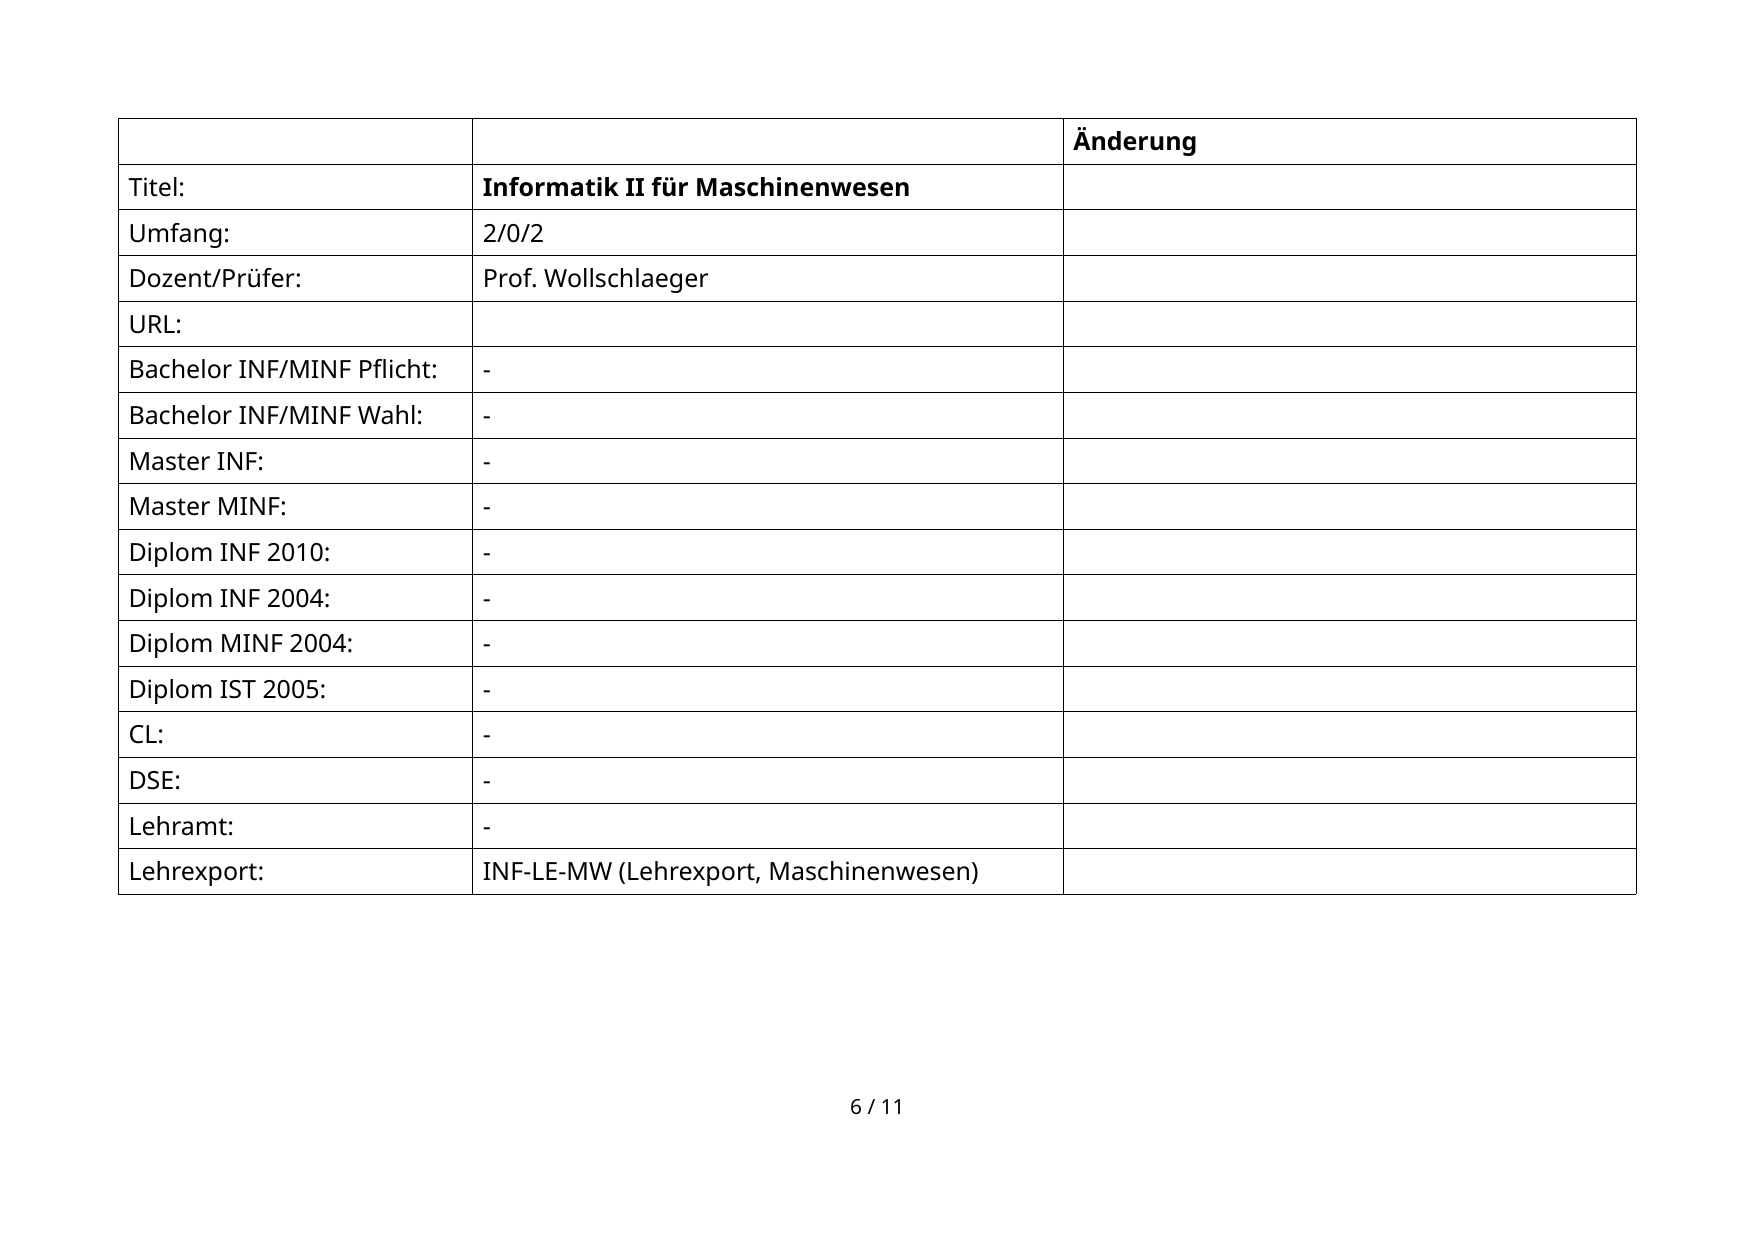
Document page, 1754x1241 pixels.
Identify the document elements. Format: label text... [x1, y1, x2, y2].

table_cell - [473, 804, 1063, 848]
table_cell Prof. Wollschlaeger [473, 256, 1063, 301]
table_cell DSE: [119, 758, 472, 802]
table_cell Lehrexport: [119, 849, 472, 894]
table_cell CL: [119, 712, 472, 757]
table_cell INF-LE-MW (Lehrexport, Maschinenwesen) [473, 849, 1063, 894]
table_cell URL: [119, 302, 472, 346]
table_cell 2/0/2 [473, 210, 1063, 255]
table_header [119, 119, 472, 164]
table_cell [1064, 758, 1636, 802]
table_cell [1064, 667, 1636, 711]
table_cell - [473, 712, 1063, 757]
table_cell [1064, 393, 1636, 437]
table_cell Bachelor INF/MINF Wahl: [119, 393, 472, 437]
table_cell [1064, 621, 1636, 666]
table_cell - [473, 347, 1063, 392]
table_header Änderung [1064, 119, 1636, 164]
table_header [473, 119, 1063, 164]
table_cell [1064, 347, 1636, 392]
table_cell - [473, 667, 1063, 711]
table_cell Diplom INF 2010: [119, 530, 472, 574]
table_cell Lehramt: [119, 804, 472, 848]
table_cell - [473, 575, 1063, 620]
table_cell Informatik II für Maschinenwesen [473, 165, 1063, 209]
table_cell [1064, 165, 1636, 209]
table_cell [1064, 849, 1636, 894]
table_cell Umfang: [119, 210, 472, 255]
table_cell [1064, 484, 1636, 529]
table_cell [1064, 530, 1636, 574]
table_cell Bachelor INF/MINF Pflicht: [119, 347, 472, 392]
table_cell Titel: [119, 165, 472, 209]
table_cell [1064, 439, 1636, 483]
table_cell - [473, 484, 1063, 529]
table_cell - [473, 758, 1063, 802]
table_cell [1064, 210, 1636, 255]
table_cell [1064, 302, 1636, 346]
table_cell - [473, 621, 1063, 666]
table_cell Dozent/Prüfer: [119, 256, 472, 301]
table_cell - [473, 393, 1063, 437]
table_cell [473, 302, 1063, 346]
table_cell - [473, 530, 1063, 574]
table_cell [1064, 804, 1636, 848]
table_cell [1064, 575, 1636, 620]
table_cell Master INF: [119, 439, 472, 483]
table_cell - [473, 439, 1063, 483]
table_cell Master MINF: [119, 484, 472, 529]
table_cell Diplom MINF 2004: [119, 621, 472, 666]
table_cell Diplom INF 2004: [119, 575, 472, 620]
table_cell [1064, 712, 1636, 757]
table_cell [1064, 256, 1636, 301]
table_cell Diplom IST 2005: [119, 667, 472, 711]
